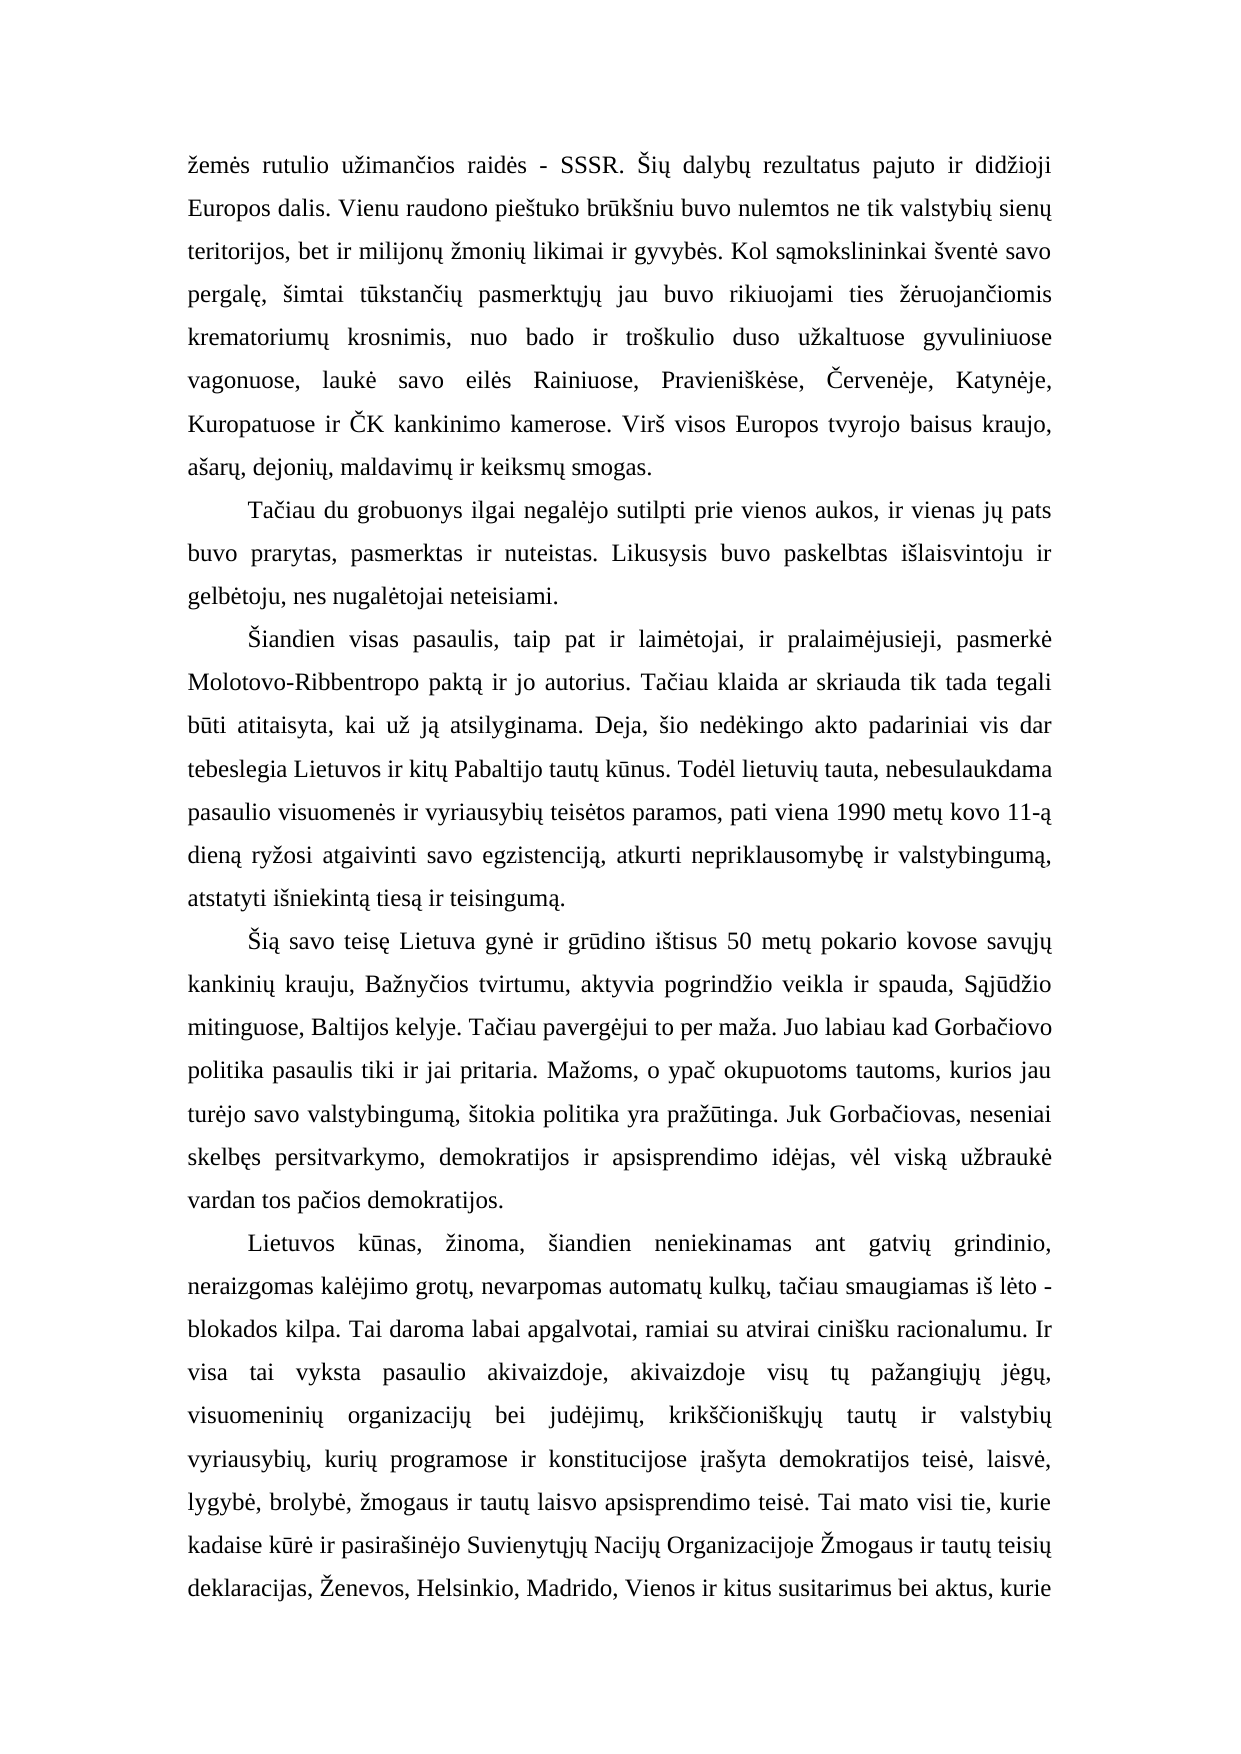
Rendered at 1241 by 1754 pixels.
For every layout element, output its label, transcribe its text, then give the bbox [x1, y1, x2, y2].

text Lietuvos kūnas, žinoma, šiandien neniekinamas ant gatvių grindinio, neraizgomas kalėjimo grotų, nevarpomas automatų kulkų, tačiau smaugiamas iš lėto - blokados kilpa. Tai daroma labai apgalvotai, ramiai su atvirai cinišku racionalumu. Ir visa tai vyksta pasaulio akivaizdoje, akivaizdoje visų tų pažangiųjų jėgų, visuomeninių organizacijų bei judėjimų, krikščioniškųjų tautų ir valstybių vyriausybių, kurių programose ir konstitucijose įrašyta demokratijos teisė, laisvė, lygybė, brolybė, žmogaus ir tautų laisvo apsisprendimo teisė. Tai mato visi tie, kurie kadaise kūrė ir pasirašinėjo Suvienytųjų Nacijų Organizacijoje Žmogaus ir tautų teisių deklaracijas, Ženevos, Helsinkio, Madrido, Vienos ir kitus susitarimus bei aktus, kurie [187, 1228, 1053, 1602]
text Šiandien visas pasaulis, taip pat ir laimėtojai, ir pralaimėjusieji, pasmerkė Molotovo-Ribbentropo paktą ir jo autorius. Tačiau klaida ar skriauda tik tada tegali būti atitaisyta, kai už ją atsilyginama. Deja, šio nedėkingo akto padariniai vis dar tebeslegia Lietuvos ir kitų Pabaltijo tautų kūnus. Todėl lietuvių tauta, nebesulaukdama pasaulio visuomenės ir vyriausybių teisėtos paramos, pati viena 1990 metų kovo 11-ą dieną ryžosi atgaivinti savo egzistenciją, atkurti nepriklausomybę ir valstybingumą, atstatyti išniekintą tiesą ir teisingumą. [187, 624, 1053, 912]
text Šią savo teisę Lietuva gynė ir grūdino ištisus 50 metų pokario kovose savųjų kankinių krauju, Bažnyčios tvirtumu, aktyvia pogrindžio veikla ir spauda, Sąjūdžio mitinguose, Baltijos kelyje. Tačiau pavergėjui to per maža. Juo labiau kad Gorbačiovo politika pasaulis tiki ir jai pritaria. Mažoms, o ypač okupuotoms tautoms, kurios jau turėjo savo valstybingumą, šitokia politika yra pražūtinga. Juk Gorbačiovas, neseniai skelbęs persitvarkymo, demokratijos ir apsisprendimo idėjas, vėl viską užbraukė vardan tos pačios demokratijos. [187, 926, 1053, 1214]
text Tačiau du grobuonys ilgai negalėjo sutilpti prie vienos aukos, ir vienas jų pats buvo prarytas, pasmerktas ir nuteistas. Likusysis buvo paskelbtas išlaisvintoju ir gelbėtoju, nes nugalėtojai neteisiami. [187, 495, 1053, 610]
text žemės rutulio užimančios raidės - SSSR. Šių dalybų rezultatus pajuto ir didžioji Europos dalis. Vienu raudono pieštuko brūkšniu buvo nulemtos ne tik valstybių sienų teritorijos, bet ir milijonų žmonių likimai ir gyvybės. Kol sąmokslininkai šventė savo pergalę, šimtai tūkstančių pasmerktųjų jau buvo rikiuojami ties žėruojančiomis krematoriumų krosnimis, nuo bado ir troškulio duso užkaltuose gyvuliniuose vagonuose, laukė savo eilės Rainiuose, Pravieniškėse, Červenėje, Katynėje, Kuropatuose ir ČK kankinimo kamerose. Virš visos Europos tvyrojo baisus kraujo, ašarų, dejonių, maldavimų ir keiksmų smogas. [187, 150, 1053, 481]
